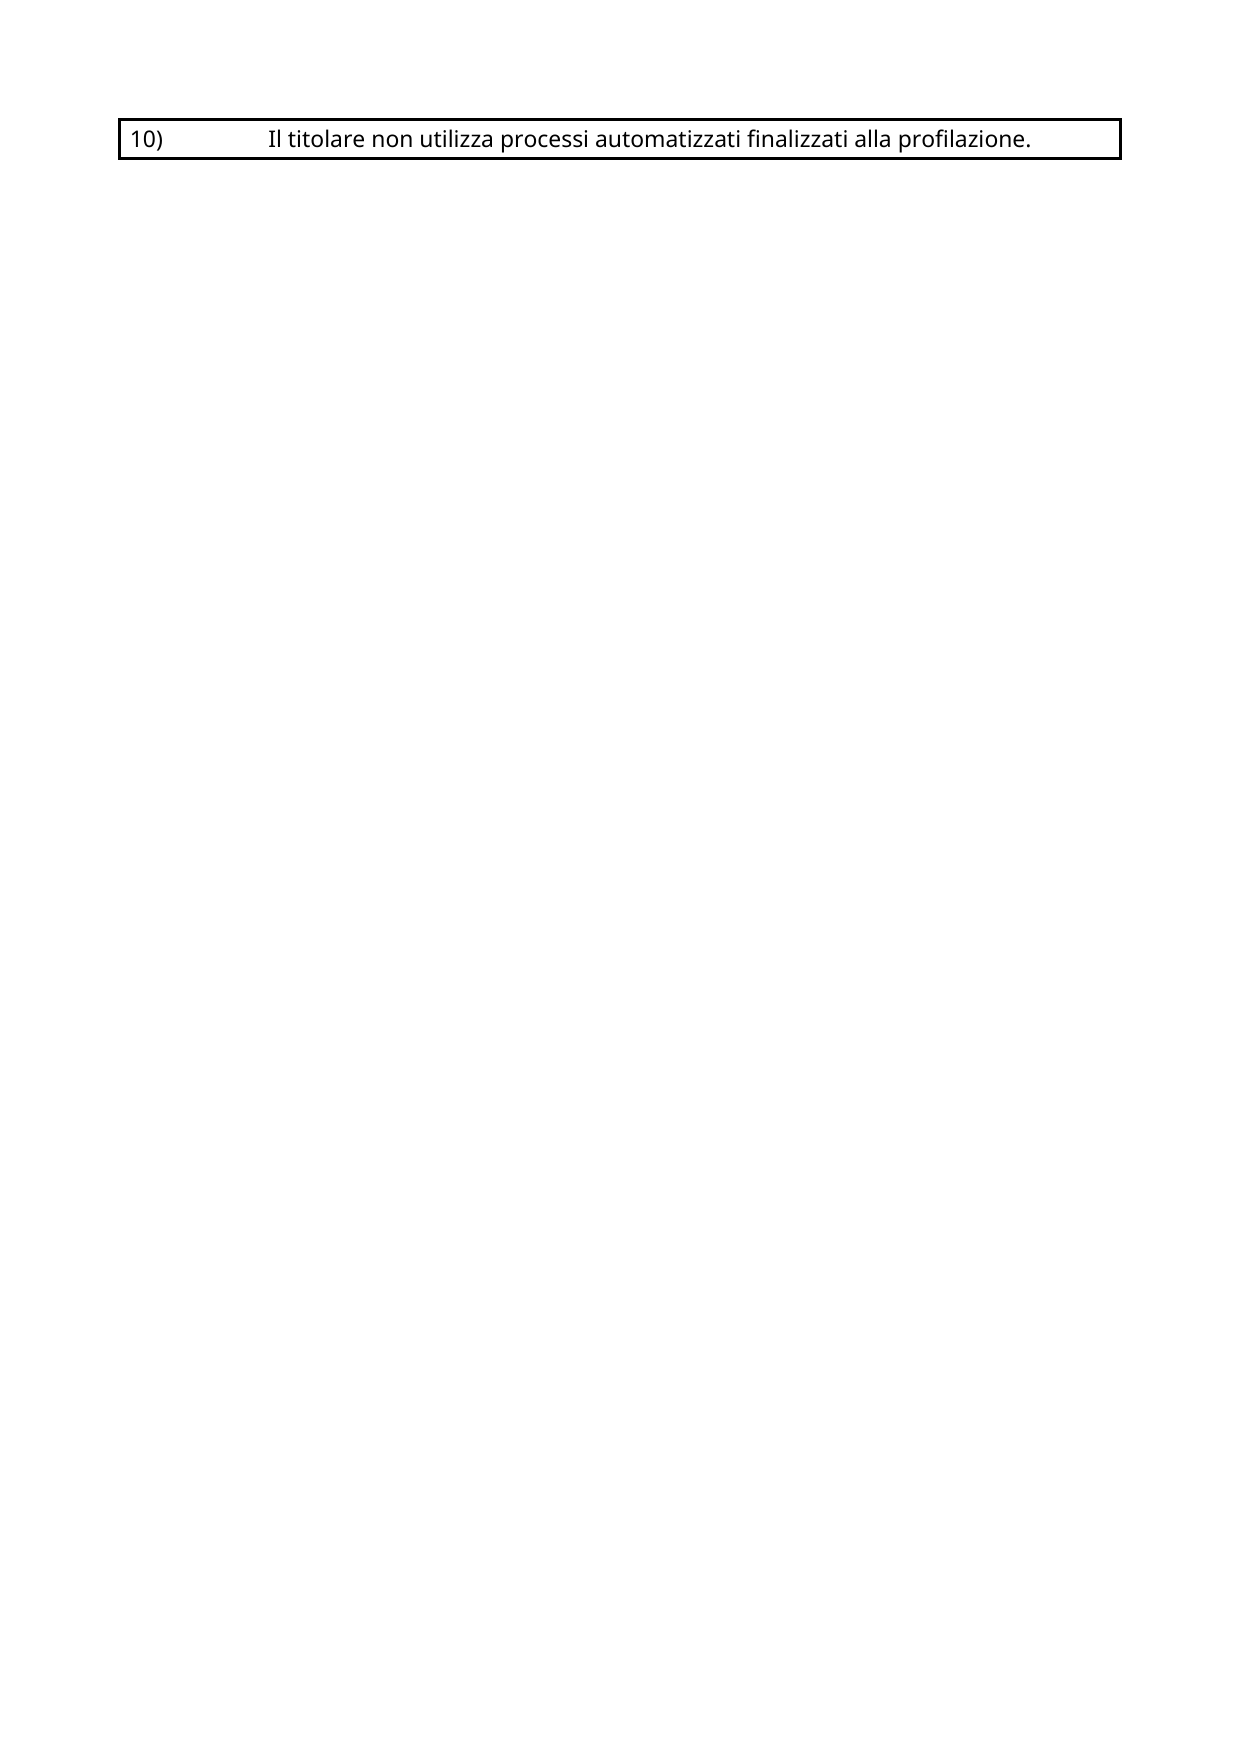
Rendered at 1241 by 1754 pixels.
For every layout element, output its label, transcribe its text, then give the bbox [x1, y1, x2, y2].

text 10) Il titolare non utilizza processi automatizzati finalizzati alla profilazione. [121, 121, 1119, 157]
